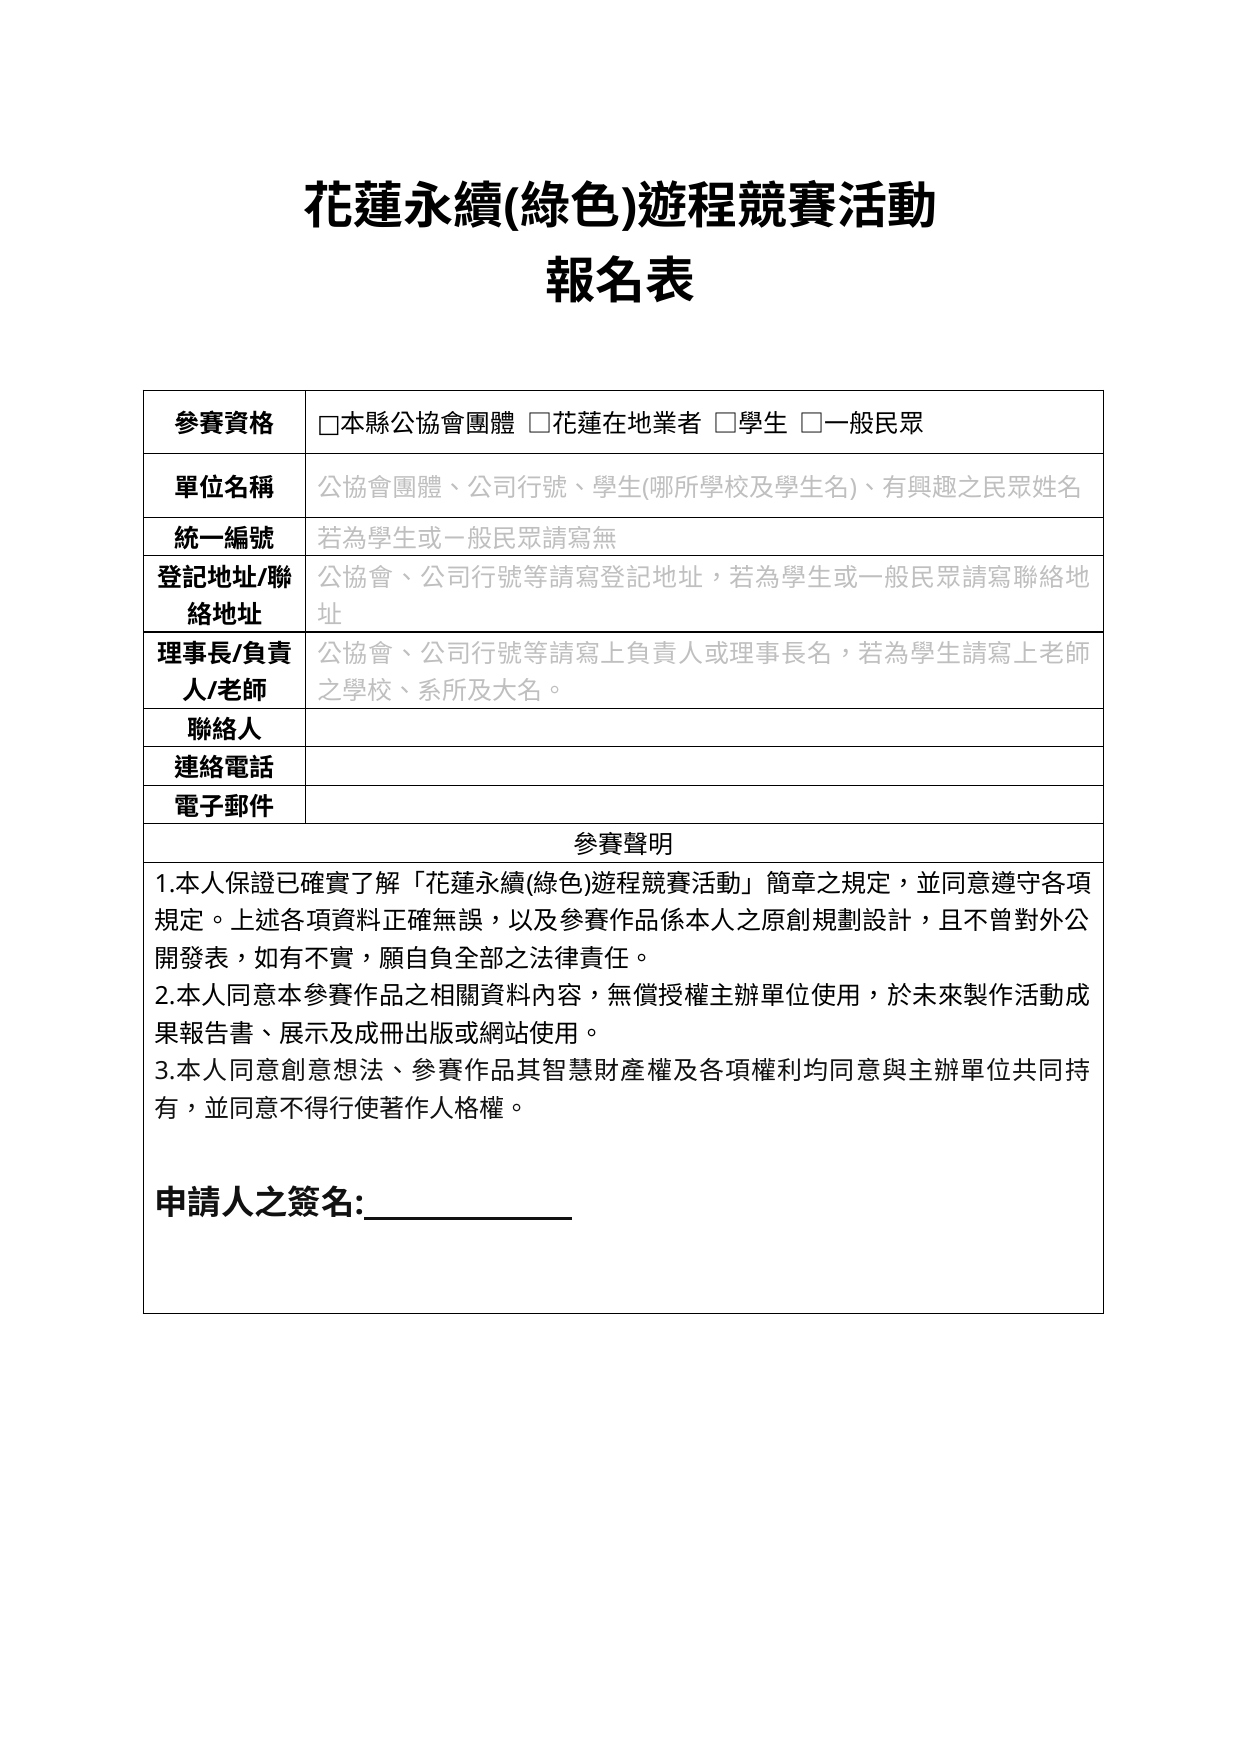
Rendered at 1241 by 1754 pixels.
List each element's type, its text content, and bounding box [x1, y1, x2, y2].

table_cell 統一編號 [144, 518, 305, 555]
table_header □本縣公協會團體 □花蓮在地業者 □學生 □一般民眾 [306, 391, 1103, 453]
text 報名表 [187, 239, 1053, 314]
table_cell 理事長/負責人/老師 [144, 633, 305, 707]
table_cell 公協會、公司行號等請寫登記地址，若為學生或一般民眾請寫聯絡地址 [306, 556, 1103, 631]
table_cell 連絡電話 [144, 747, 305, 784]
table_cell 公協會、公司行號等請寫上負責人或理事長名，若為學生請寫上老師之學校、系所及大名。 [306, 633, 1103, 707]
table_cell 聯絡人 [144, 709, 305, 746]
table_cell 若為學生或ㄧ般民眾請寫無 [306, 518, 1103, 555]
table_header 參賽資格 [144, 391, 305, 453]
table_cell 1.本人保證已確實了解「花蓮永續(綠色)遊程競賽活動」簡章之規定，並同意遵守各項規定。上述各項資料正確無誤，以及參賽作品係本人之原創規劃設計，且不曾對外公開發表，如有不實，願自負全部之法律責任。 2.本人同意本參賽作品之相關資料內容，無償授權主辦單位使用，於未來製作活動成果報告書、展示及成冊出版或網站使用。 3.本人同意創意想法、參賽作品其智慧財產權及各項權利均同意與主辦單位共同持有，並同意不得行使著作人格權。 申請人之簽名: [144, 863, 1103, 1313]
table_cell [306, 709, 1103, 746]
table_cell 登記地址/聯絡地址 [144, 556, 305, 631]
table_cell 參賽聲明 [144, 824, 1103, 862]
table_cell [306, 786, 1103, 823]
text 花蓮永續(綠色)遊程競賽活動 [187, 164, 1053, 239]
table_cell 電子郵件 [144, 786, 305, 823]
table_cell [306, 747, 1103, 784]
table_cell 單位名稱 [144, 454, 305, 517]
table_cell 公協會團體、公司行號、學生(哪所學校及學生名)、有興趣之民眾姓名 [306, 454, 1103, 517]
